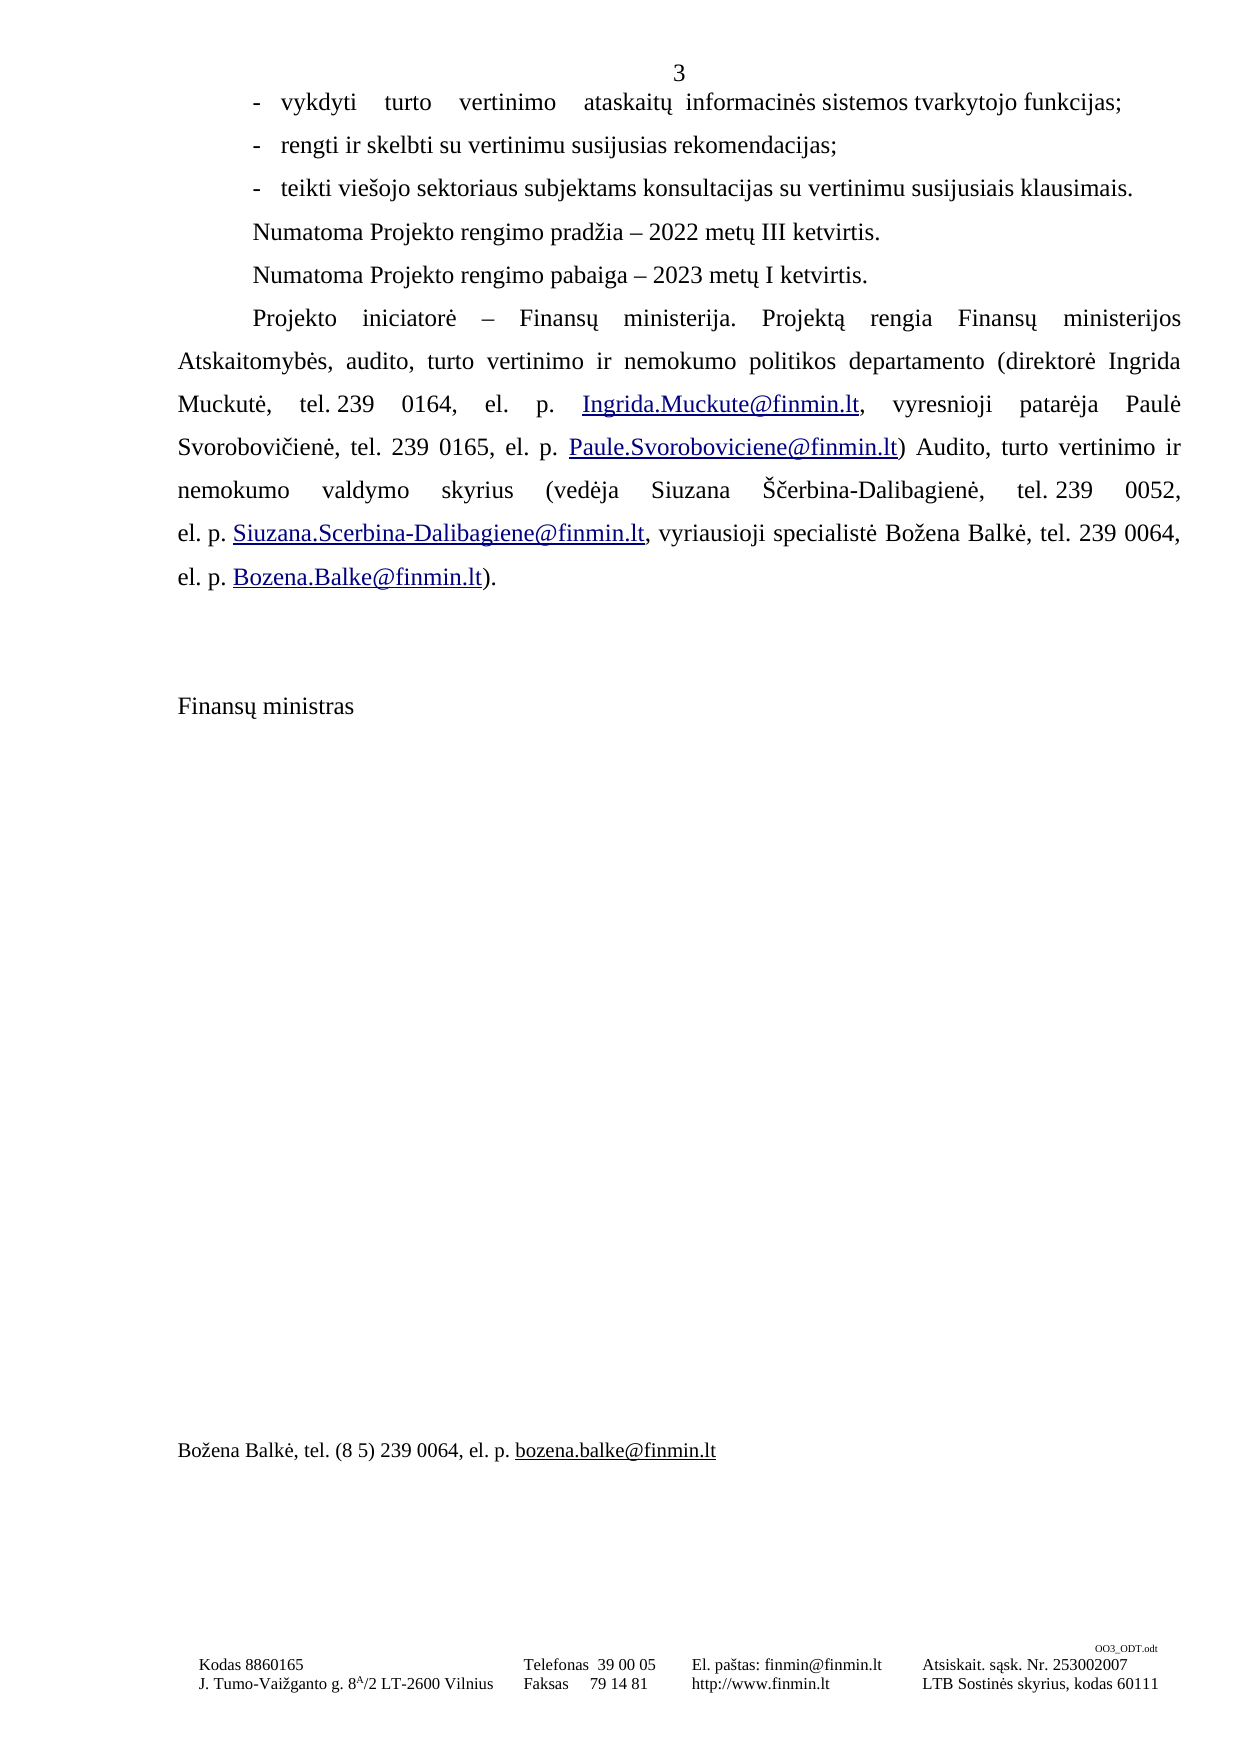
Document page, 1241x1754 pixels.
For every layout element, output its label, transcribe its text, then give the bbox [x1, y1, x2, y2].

text Numatoma Projekto rengimo pabaiga – 2023 metų I ketvirtis. [177, 260, 1181, 288]
list rengti ir skelbti su vertinimu susijusias rekomendacijas; [177, 130, 1181, 159]
text Projekto iniciatorė – Finansų ministerija. Projektą rengia Finansų ministerijos Atskaitomybės, audito, turto vertinimo ir nemokumo politikos departamento (direktorė Ingrida Muckutė, tel. 239 0164, el. p. Ingrida.Muckute@finmin.lt, vyresnioji patarėja Paulė Svorobovičienė, tel. 239 0165, el. p. Paule.Svoroboviciene@finmin.lt) Audito, turto vertinimo ir nemokumo valdymo skyrius (vedėja Siuzana Ščerbina-Dalibagienė, tel. 239 0052, el. p. Siuzana.Scerbina-Dalibagiene@finmin.lt, vyriausioji specialistė Božena Balkė, tel. 239 0064, el. p. Bozena.Balke@finmin.lt). [177, 303, 1181, 590]
text Finansų ministras [177, 691, 1181, 720]
list vykdyti turto vertinimo ataskaitų informacinės sistemos tvarkytojo funkcijas; [177, 87, 1181, 116]
text Numatoma Projekto rengimo pradžia – 2022 metų III ketvirtis. [177, 217, 1181, 245]
text Božena Balkė, tel. (8 5) 239 0064, el. p. bozena.balke@finmin.lt [177, 1438, 1181, 1462]
list teikti viešojo sektoriaus subjektams konsultacijas su vertinimu susijusiais klausimais. [177, 173, 1181, 202]
